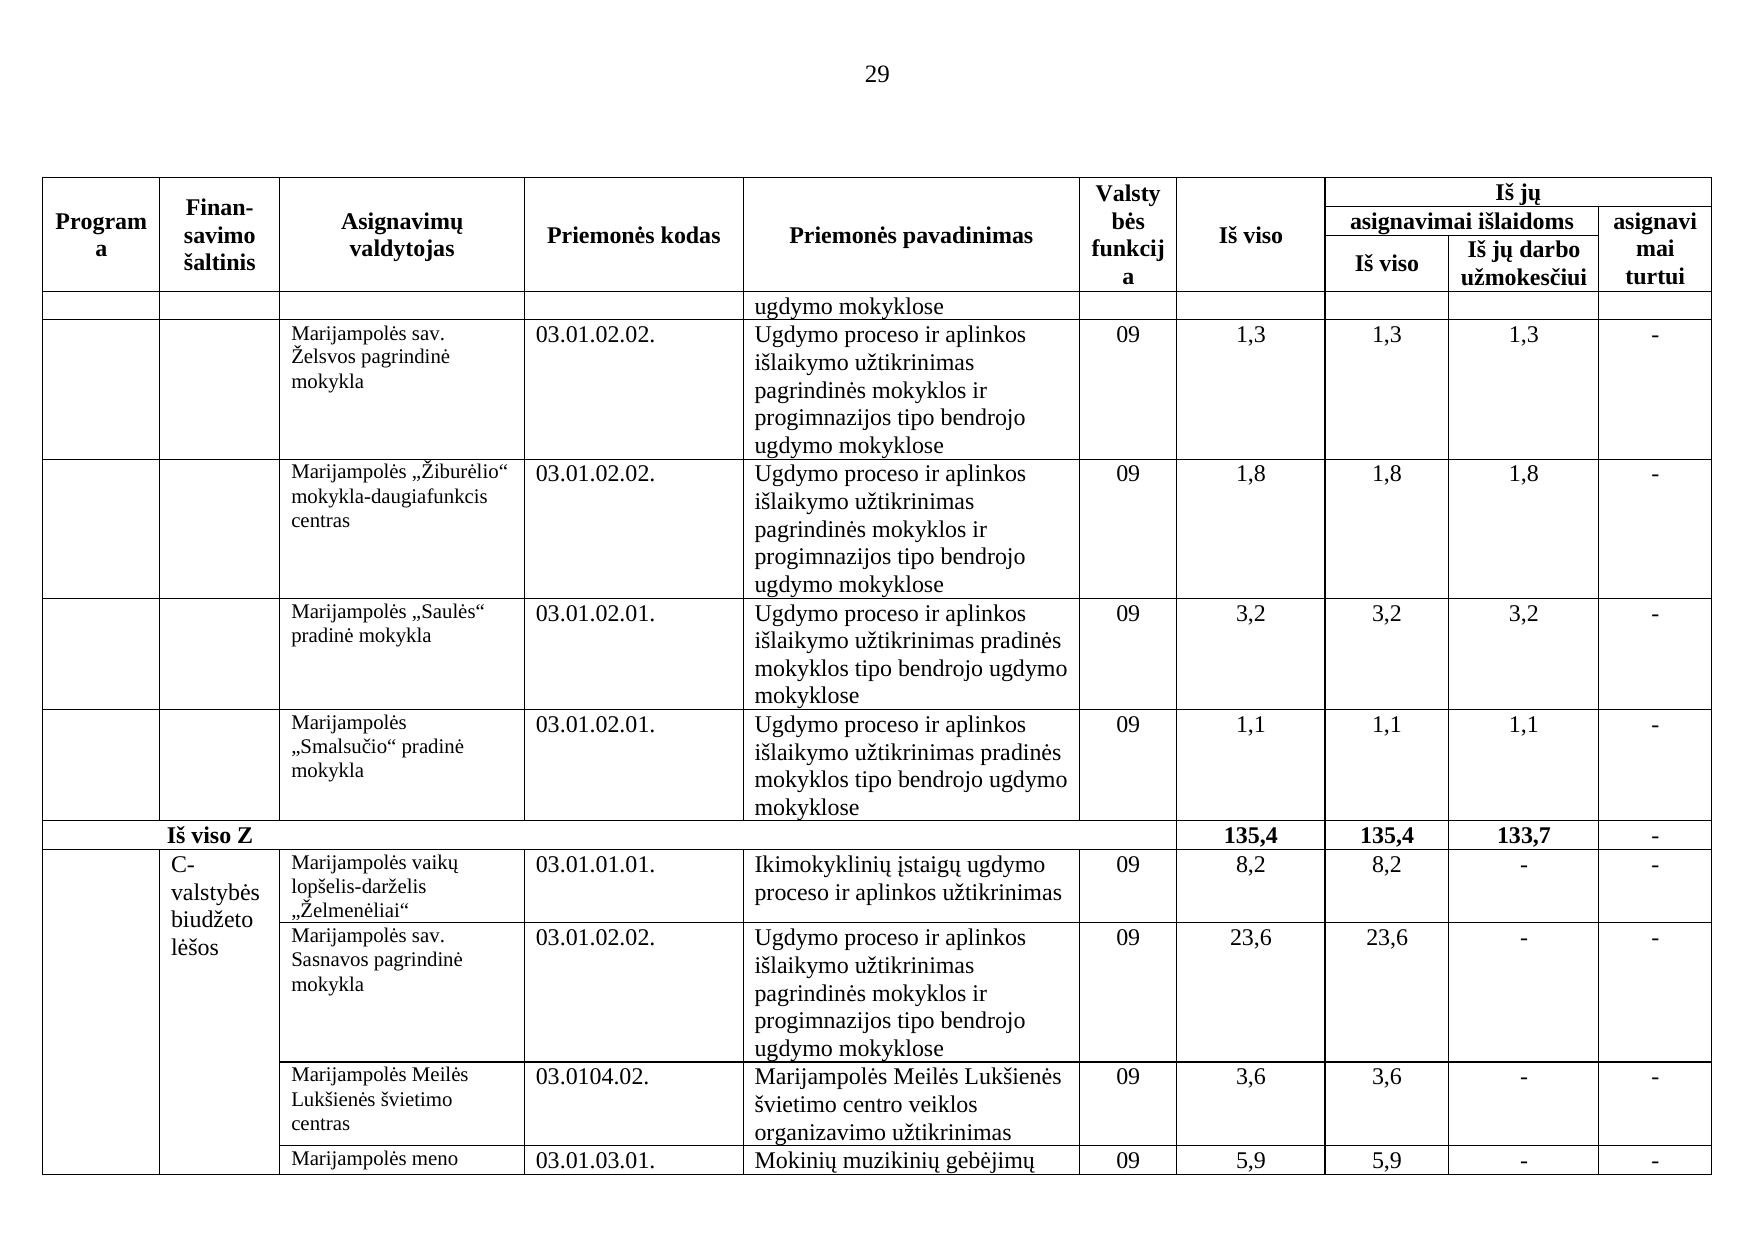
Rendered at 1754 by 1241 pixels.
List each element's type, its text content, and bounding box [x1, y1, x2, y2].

table_cell 03.0104.02. [525, 1063, 743, 1145]
table_cell 1,1 [1449, 710, 1598, 820]
table_header Priemonės pavadinimas [744, 178, 1079, 291]
table_cell Iš jų darbo užmokesčiui [1449, 236, 1598, 291]
table_cell 09 [1080, 923, 1176, 1061]
table_cell 23,6 [1326, 923, 1448, 1061]
table_cell Marijampolės sav. Želsvos pagrindinė mokykla [280, 320, 524, 458]
table_cell 135,4 [1326, 821, 1448, 849]
table_cell 09 [1080, 1146, 1176, 1174]
table_cell [160, 710, 279, 820]
table_cell - [1449, 923, 1598, 1061]
table_cell [1326, 292, 1448, 319]
table_cell [160, 292, 279, 319]
table_cell 1,8 [1449, 460, 1598, 597]
table_cell - [1449, 1063, 1598, 1145]
table_cell ugdymo mokyklose [744, 292, 1079, 319]
table_cell asignavimai turtui įsigyti [1599, 207, 1711, 291]
table_cell 3,6 [1177, 1063, 1324, 1145]
table_cell 1,8 [1177, 460, 1324, 597]
table_cell - [1599, 599, 1711, 709]
table_cell 133,7 [1449, 821, 1598, 849]
table_header Valstybės funkcija [1080, 178, 1176, 291]
table_cell [160, 320, 279, 458]
table_cell [43, 599, 159, 709]
table_cell 1,8 [1326, 460, 1448, 597]
table_cell [43, 320, 159, 458]
table_cell asignavimai išlaidoms [1326, 207, 1598, 234]
table_cell 135,4 [1177, 821, 1324, 849]
table_cell [43, 710, 159, 820]
table_cell - [1449, 850, 1598, 922]
table_cell Marijampolės „Smalsučio“ pradinė mokykla [280, 710, 524, 820]
table_header Finan-savimo šaltinis [160, 178, 279, 291]
table_cell [43, 460, 159, 597]
table_cell - [1599, 821, 1711, 849]
table_header Priemonės kodas [525, 178, 743, 291]
table_cell [1449, 292, 1598, 319]
table_cell 03.01.01.01. [525, 850, 743, 922]
table_cell 1,3 [1177, 320, 1324, 458]
table_header Iš viso [1177, 178, 1324, 291]
table_cell - [1599, 710, 1711, 820]
table_cell Marijampolės Meilės Lukšienės švietimo centras [280, 1063, 524, 1145]
table_cell 03.01.02.01. [525, 599, 743, 709]
table_cell Ugdymo proceso ir aplinkos išlaikymo užtikrinimas pagrindinės mokyklos ir progimnazijos tipo bendrojo ugdymo mokyklose [744, 460, 1079, 597]
table_cell [1177, 292, 1324, 319]
table_cell Iš viso Z [43, 821, 1176, 849]
table_cell 03.01.02.02. [525, 460, 743, 597]
table_cell 03.01.03.01. [525, 1146, 743, 1174]
table_cell - [1599, 320, 1711, 458]
table_cell Marijampolės „Žiburėlio“ mokykla-daugiafunkcis centras [280, 460, 524, 597]
table_cell [43, 850, 159, 1174]
table_cell [43, 292, 159, 319]
table_cell 09 [1080, 320, 1176, 458]
table_cell 09 [1080, 460, 1176, 597]
table_cell Marijampolės sav. Sasnavos pagrindinė mokykla [280, 923, 524, 1061]
table_header Programa [43, 178, 159, 291]
table_cell - [1599, 460, 1711, 597]
table_header Asignavimų valdytojas [280, 178, 524, 291]
table_cell Ikimokyklinių įstaigų ugdymo proceso ir aplinkos užtikrinimas [744, 850, 1079, 922]
table_cell Marijampolės vaikų lopšelis-darželis „Želmenėliai“ [280, 850, 524, 922]
table_cell - [1599, 850, 1711, 922]
table_cell Marijampolės meno [280, 1146, 524, 1174]
table_cell 8,2 [1326, 850, 1448, 922]
table_cell 09 [1080, 850, 1176, 922]
table_cell [160, 460, 279, 597]
table_cell 03.01.02.02. [525, 320, 743, 458]
table_cell 5,9 [1177, 1146, 1324, 1174]
table_cell 3,2 [1177, 599, 1324, 709]
table_cell - [1599, 1063, 1711, 1145]
table_cell 1,1 [1177, 710, 1324, 820]
table_cell Ugdymo proceso ir aplinkos išlaikymo užtikrinimas pradinės mokyklos tipo bendrojo ugdymo mokyklose [744, 710, 1079, 820]
table_cell 3,6 [1326, 1063, 1448, 1145]
table_cell 1,3 [1449, 320, 1598, 458]
table_cell 09 [1080, 710, 1176, 820]
table_cell 03.01.02.01. [525, 710, 743, 820]
table_cell [1080, 292, 1176, 319]
table_cell 5,9 [1326, 1146, 1448, 1174]
table_cell Marijampolės „Saulės“ pradinė mokykla [280, 599, 524, 709]
table_cell - [1449, 1146, 1598, 1174]
table_cell 23,6 [1177, 923, 1324, 1061]
table_cell [280, 292, 524, 319]
table_cell C-valstybės biudžeto lėšos [160, 850, 279, 1174]
table_header Iš jų [1326, 178, 1711, 206]
table_cell - [1599, 1146, 1711, 1174]
table_cell 3,2 [1326, 599, 1448, 709]
table_cell - [1599, 292, 1711, 319]
table_cell Ugdymo proceso ir aplinkos išlaikymo užtikrinimas pradinės mokyklos tipo bendrojo ugdymo mokyklose [744, 599, 1079, 709]
table_cell 3,2 [1449, 599, 1598, 709]
table_cell Iš viso [1326, 236, 1448, 291]
table_cell 03.01.02.02. [525, 923, 743, 1061]
table_cell [160, 599, 279, 709]
table_cell - [1599, 923, 1711, 1061]
table_cell [525, 292, 743, 319]
table_cell 09 [1080, 599, 1176, 709]
table_cell Ugdymo proceso ir aplinkos išlaikymo užtikrinimas pagrindinės mokyklos ir progimnazijos tipo bendrojo ugdymo mokyklose [744, 923, 1079, 1061]
table_cell 09 [1080, 1063, 1176, 1145]
table_cell 1,1 [1326, 710, 1448, 820]
table_cell Marijampolės Meilės Lukšienės švietimo centro veiklos organizavimo užtikrinimas [744, 1063, 1079, 1145]
table_cell Ugdymo proceso ir aplinkos išlaikymo užtikrinimas pagrindinės mokyklos ir progimnazijos tipo bendrojo ugdymo mokyklose [744, 320, 1079, 458]
table_cell Mokinių muzikinių gebėjimų [744, 1146, 1079, 1174]
table_cell 8,2 [1177, 850, 1324, 922]
table_cell 1,3 [1326, 320, 1448, 458]
